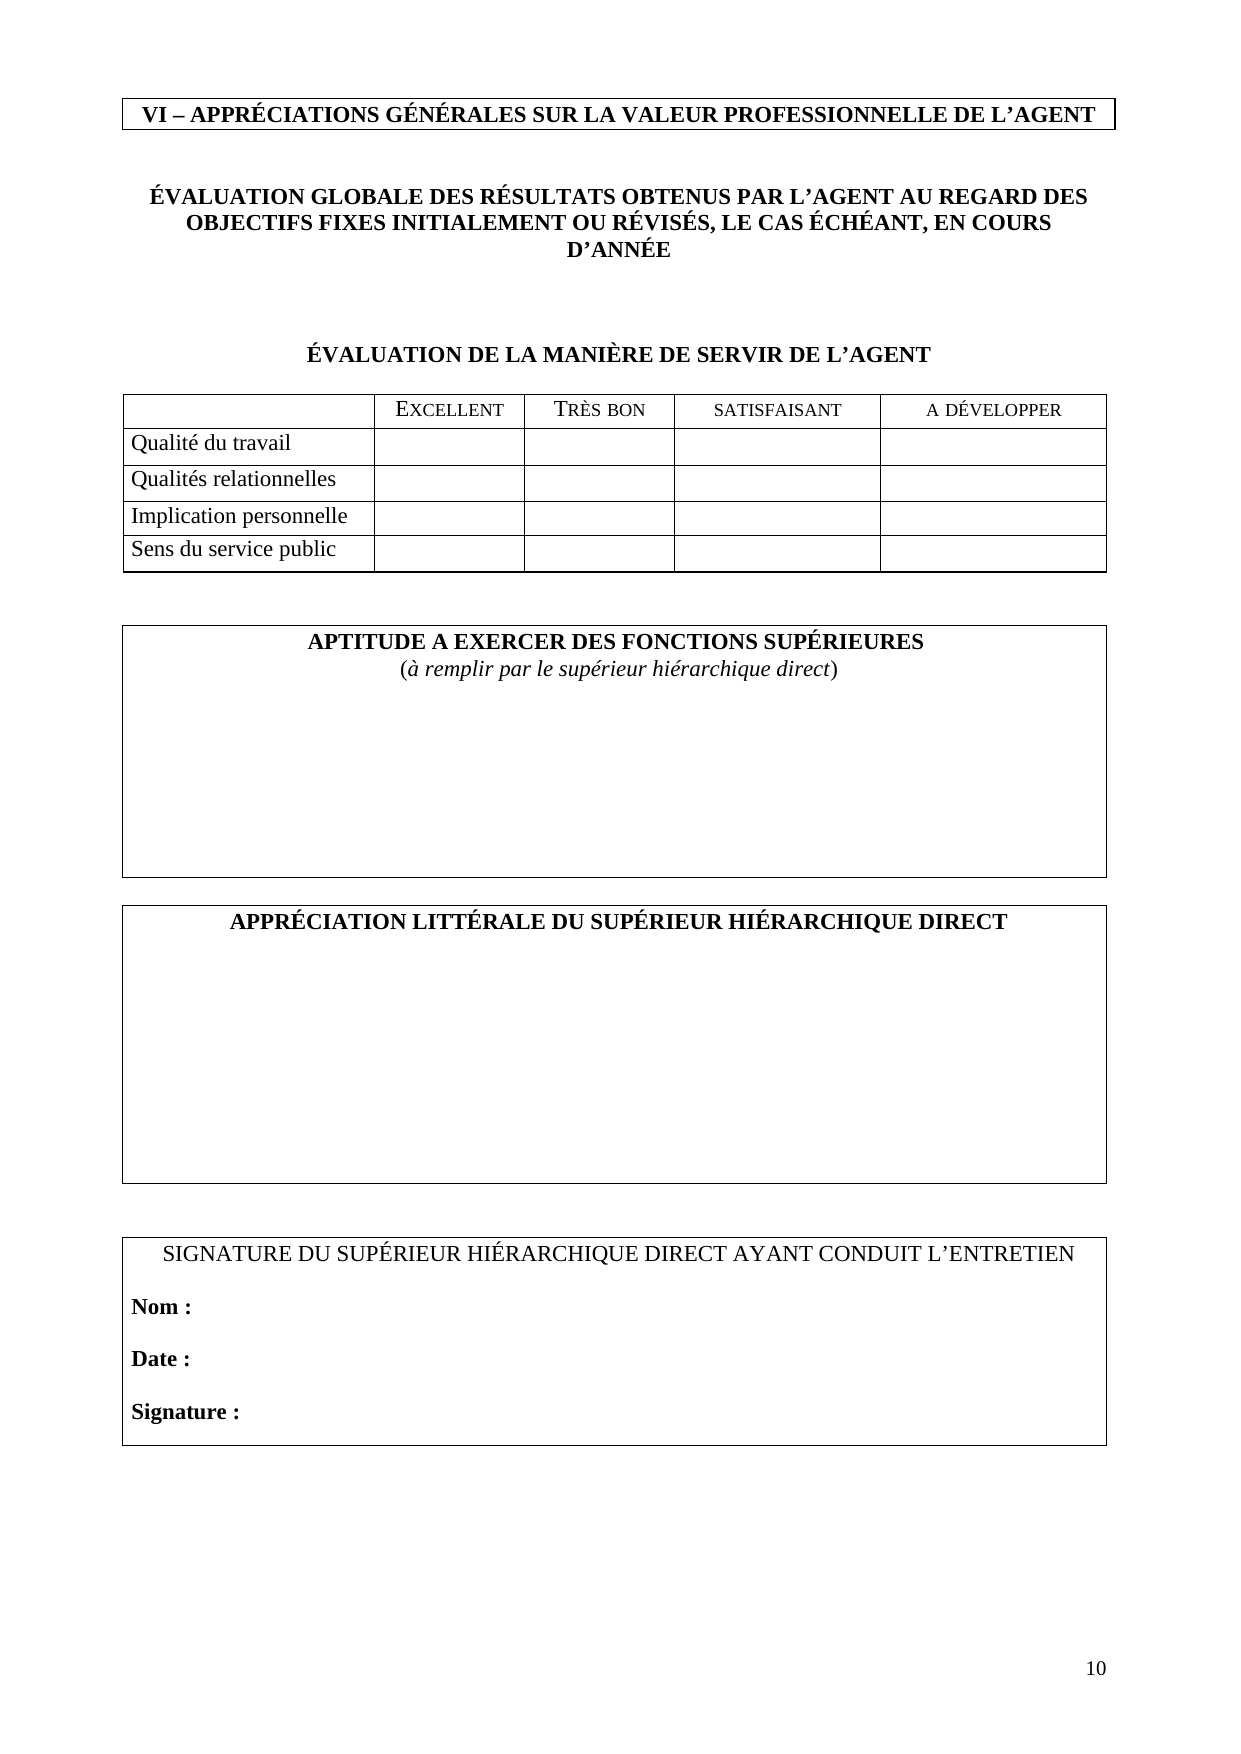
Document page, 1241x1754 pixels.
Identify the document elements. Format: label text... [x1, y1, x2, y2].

table_cell [881, 502, 1106, 535]
table_header satisfaisant [675, 395, 880, 428]
table_cell Implication personnelle [124, 502, 374, 535]
table_cell [675, 502, 880, 535]
table_cell [675, 466, 880, 501]
table_cell [881, 466, 1106, 501]
subtitle Signature : [123, 1395, 1106, 1445]
table_cell Sens du service public [124, 536, 374, 571]
table_cell [375, 536, 524, 571]
table_cell [525, 429, 674, 464]
table_cell [675, 536, 880, 571]
table_header Excellent [375, 395, 524, 428]
table_cell [525, 466, 674, 501]
text VI – APPRÉCIATIONS GÉNÉRALES SUR LA VALEUR PROFESSIONNELLE DE L’AGENT [123, 99, 1114, 129]
text APTITUDE A EXERCER DES FONCTIONS SUPÉRIEURES (à remplir par le supérieur hiérarchique direct) [123, 626, 1106, 681]
table_header a développer [881, 395, 1106, 428]
text APPRÉCIATION LITTÉRALE DU SUPÉRIEUR HIÉRARCHIQUE DIRECT [123, 906, 1106, 934]
table_cell Qualités relationnelles [124, 466, 374, 501]
subtitle SIGNATURE DU SUPÉRIEUR HIÉRARCHIQUE DIRECT AYANT CONDUIT L’ENTRETIEN [123, 1238, 1106, 1266]
table_cell [375, 429, 524, 464]
table_header [124, 395, 374, 428]
table_cell [375, 502, 524, 535]
table_cell Qualité du travail [124, 429, 374, 464]
table_cell [675, 429, 880, 464]
table_cell [525, 536, 674, 571]
text ÉVALUATION GLOBALE DES RÉSULTATS OBTENUS PAR L’AGENT AU REGARD DES OBJECTIFS FIXES INITIALEMENT OU RÉVISÉS, LE CAS ÉCHÉANT, EN COURS D’ANNÉE [131, 183, 1106, 262]
table_cell [375, 466, 524, 501]
subtitle Date : [131, 1346, 1106, 1372]
table_cell [881, 536, 1106, 571]
table_header Très bon [525, 395, 674, 428]
subtitle Nom : [131, 1293, 1106, 1319]
table_cell [525, 502, 674, 535]
text ÉVALUATION DE LA MANIÈRE DE SERVIR DE L’AGENT [131, 341, 1106, 368]
table_cell [881, 429, 1106, 464]
